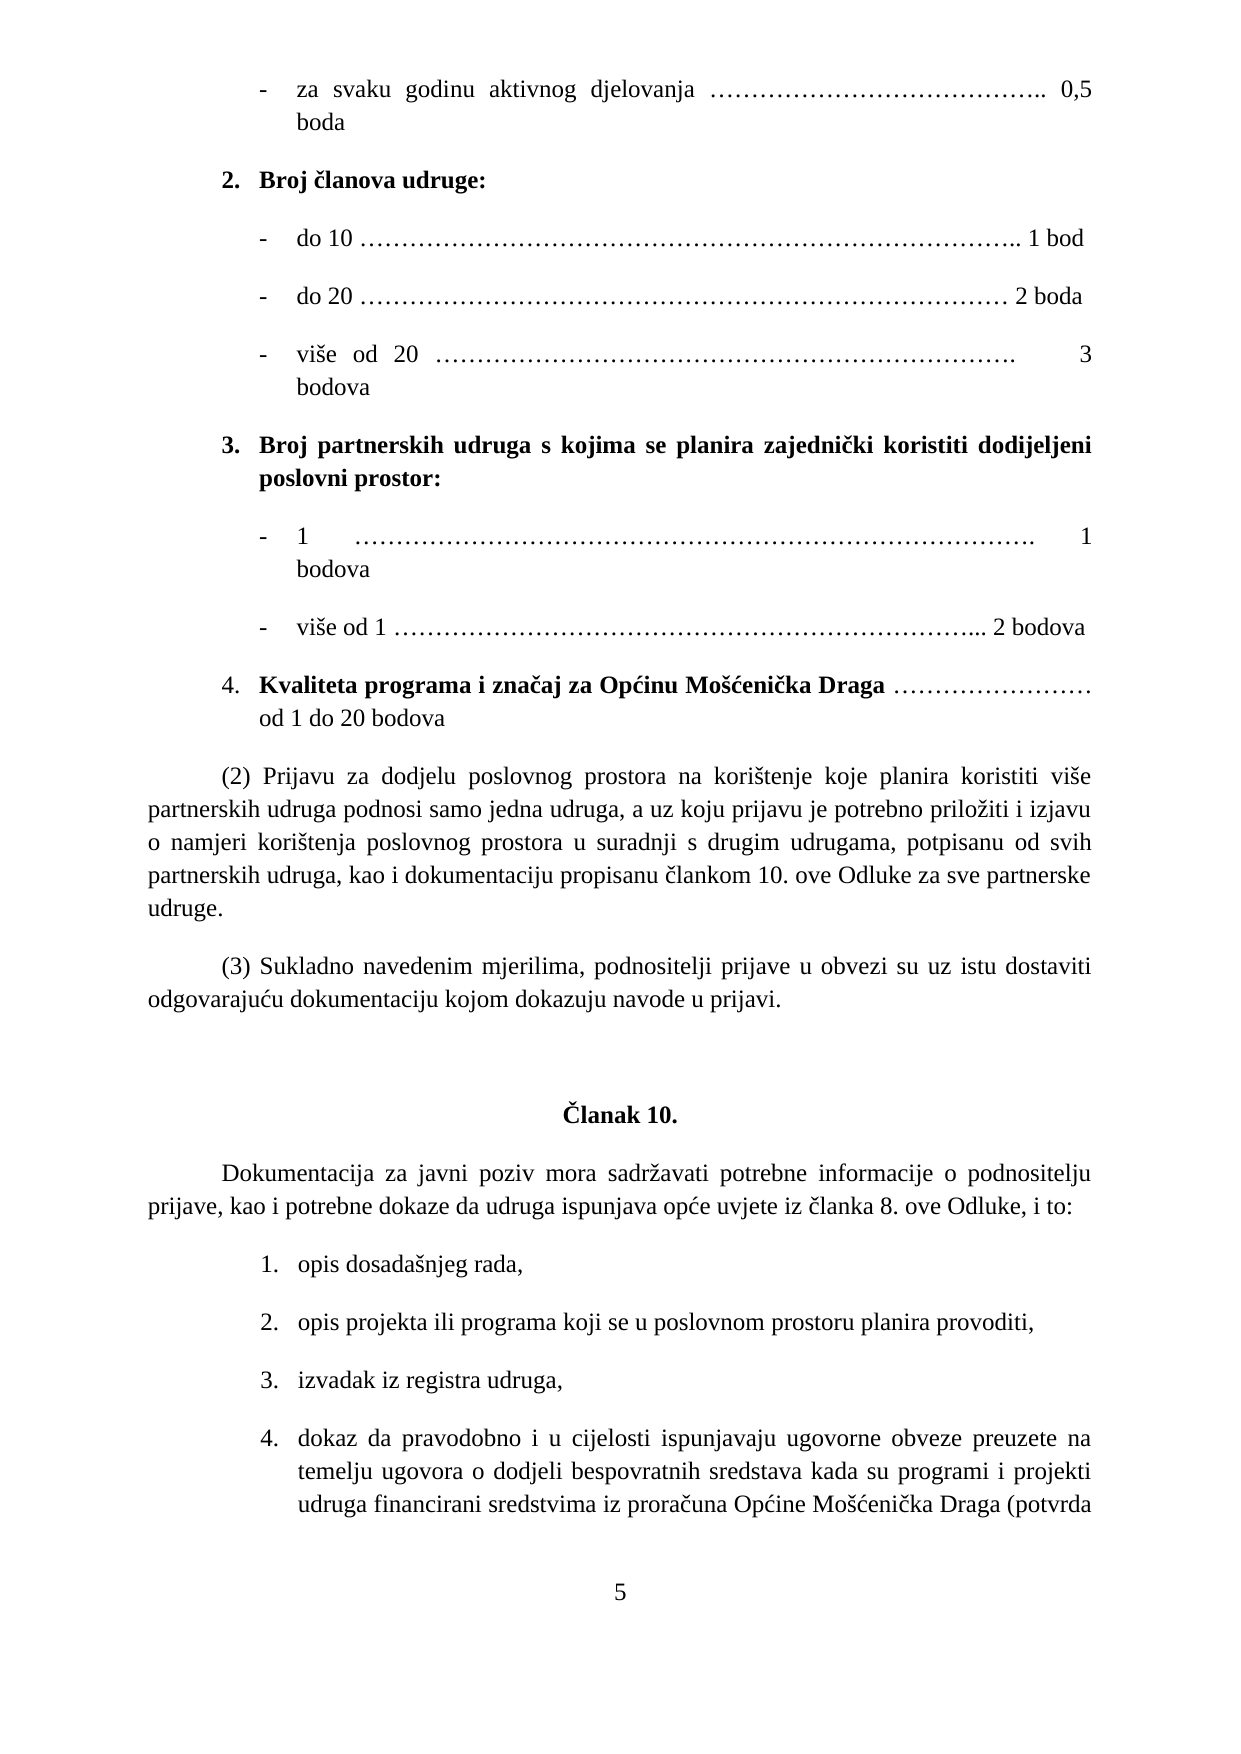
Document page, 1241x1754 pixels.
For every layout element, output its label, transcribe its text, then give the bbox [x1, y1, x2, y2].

list do 10 …………………………………………………………………….. 1 bod [259, 223, 1092, 252]
text (2) Prijavu za dodjelu poslovnog prostora na korištenje koje planira koristiti više partnerskih udruga podnosi samo jedna udruga, a uz koju prijavu je potrebno priložiti i izjavu o namjeri korištenja poslovnog prostora u suradnji s drugim udrugama, potpisanu od svih partnerskih udruga, kao i dokumentaciju propisanu člankom 10. ove Odluke za sve partnerske udruge. [148, 761, 1092, 922]
list više od 20 ……………………………………………………………. 3 bodova [259, 339, 1092, 401]
text (3) Sukladno navedenim mjerilima, podnositelji prijave u obvezi su uz istu dostaviti odgovarajuću dokumentaciju kojom dokazuju navode u prijavi. [148, 951, 1092, 1013]
list dokaz da pravodobno i u cijelosti ispunjavaju ugovorne obveze preuzete na temelju ugovora o dodjeli bespovratnih sredstava kada su programi i projekti udruga financirani sredstvima iz proračuna Općine Mošćenička Draga (potvrda [260, 1423, 1092, 1518]
list izvadak iz registra udruga, [260, 1365, 1092, 1394]
list Broj članova udruge: [221, 165, 1092, 194]
list 1 ………………………………………………………………………. 1 bodova [259, 521, 1092, 583]
list za svaku godinu aktivnog djelovanja ………………………………….. 0,5 boda [259, 74, 1092, 136]
text Članak 10. [148, 1100, 1092, 1129]
list Broj partnerskih udruga s kojima se planira zajednički koristiti dodijeljeni poslovni prostor: [221, 430, 1092, 492]
list do 20 …………………………………………………………………… 2 boda [259, 281, 1092, 310]
text Dokumentacija za javni poziv mora sadržavati potrebne informacije o podnositelju prijave, kao i potrebne dokaze da udruga ispunjava opće uvjete iz članka 8. ove Odluke, i to: [148, 1158, 1092, 1220]
list opis projekta ili programa koji se u poslovnom prostoru planira provoditi, [260, 1307, 1092, 1336]
list opis dosadašnjeg rada, [260, 1249, 1092, 1278]
list Kvaliteta programa i značaj za Općinu Mošćenička Draga …………………… od 1 do 20 bodova [221, 670, 1092, 732]
list više od 1 ……………………………………………………………... 2 bodova [259, 612, 1092, 641]
